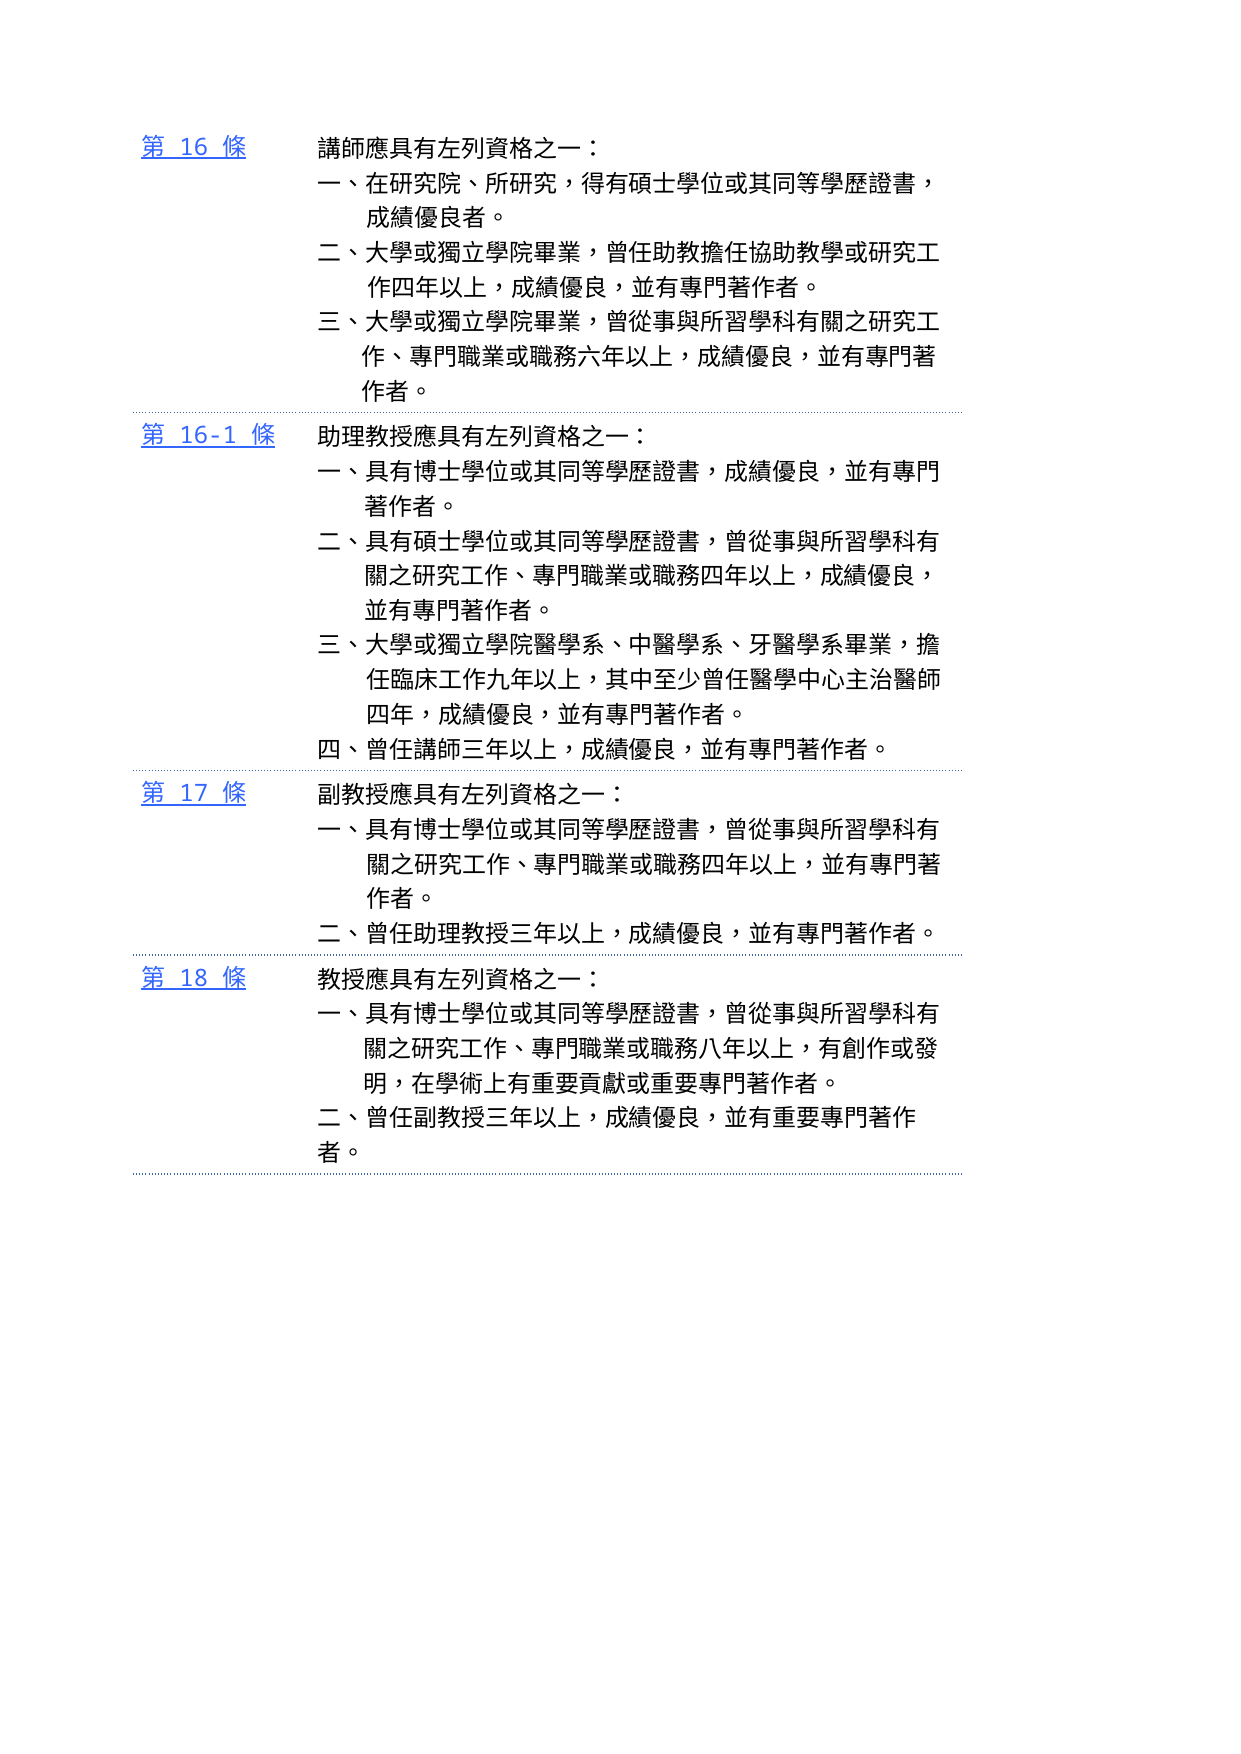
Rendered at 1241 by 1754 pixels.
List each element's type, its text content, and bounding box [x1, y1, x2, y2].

table_cell 教授應具有左列資格之一： 一、具有博士學位或其同等學歷證書，曾從事與所習學科有關之研究工作、專門職業或職務八年以上，有創作或發明，在學術上有重要貢獻或重要專門著作者。 二、曾任副教授三年以上，成績優良，並有重要專門著作者。 [310, 954, 961, 1173]
table_cell 第 17 條 [133, 770, 288, 954]
table_cell [288, 412, 309, 769]
table_cell 第 16-1 條 [133, 412, 288, 769]
table_cell [288, 770, 309, 954]
table_cell 第 18 條 [133, 954, 288, 1173]
table_cell [288, 954, 309, 1173]
table_cell 助理教授應具有左列資格之一： 一、具有博士學位或其同等學歷證書，成績優良，並有專門著作者。 二、具有碩士學位或其同等學歷證書，曾從事與所習學科有關之研究工作、專門職業或職務四年以上，成績優良，並有專門著作者。 三、大學或獨立學院醫學系、中醫學系、牙醫學系畢業，擔任臨床工作九年以上，其中至少曾任醫學中心主治醫師四年，成績優良，並有專門著作者。 四、曾任講師三年以上，成績優良，並有專門著作者。 [310, 412, 961, 769]
table_header 講師應具有左列資格之一： 一、在研究院、所研究，得有碩士學位或其同等學歷證書，成績優良者。 二、大學或獨立學院畢業，曾任助教擔任協助教學或研究工作四年以上，成績優良，並有專門著作者。 三、大學或獨立學院畢業，曾從事與所習學科有關之研究工作、專門職業或職務六年以上，成績優良，並有專門著作者。 [310, 125, 961, 412]
table_cell 副教授應具有左列資格之一： 一、具有博士學位或其同等學歷證書，曾從事與所習學科有關之研究工作、專門職業或職務四年以上，並有專門著作者。 二、曾任助理教授三年以上，成績優良，並有專門著作者。 [310, 770, 961, 954]
table_header [288, 125, 309, 412]
table_header 第 16 條 [133, 125, 288, 412]
